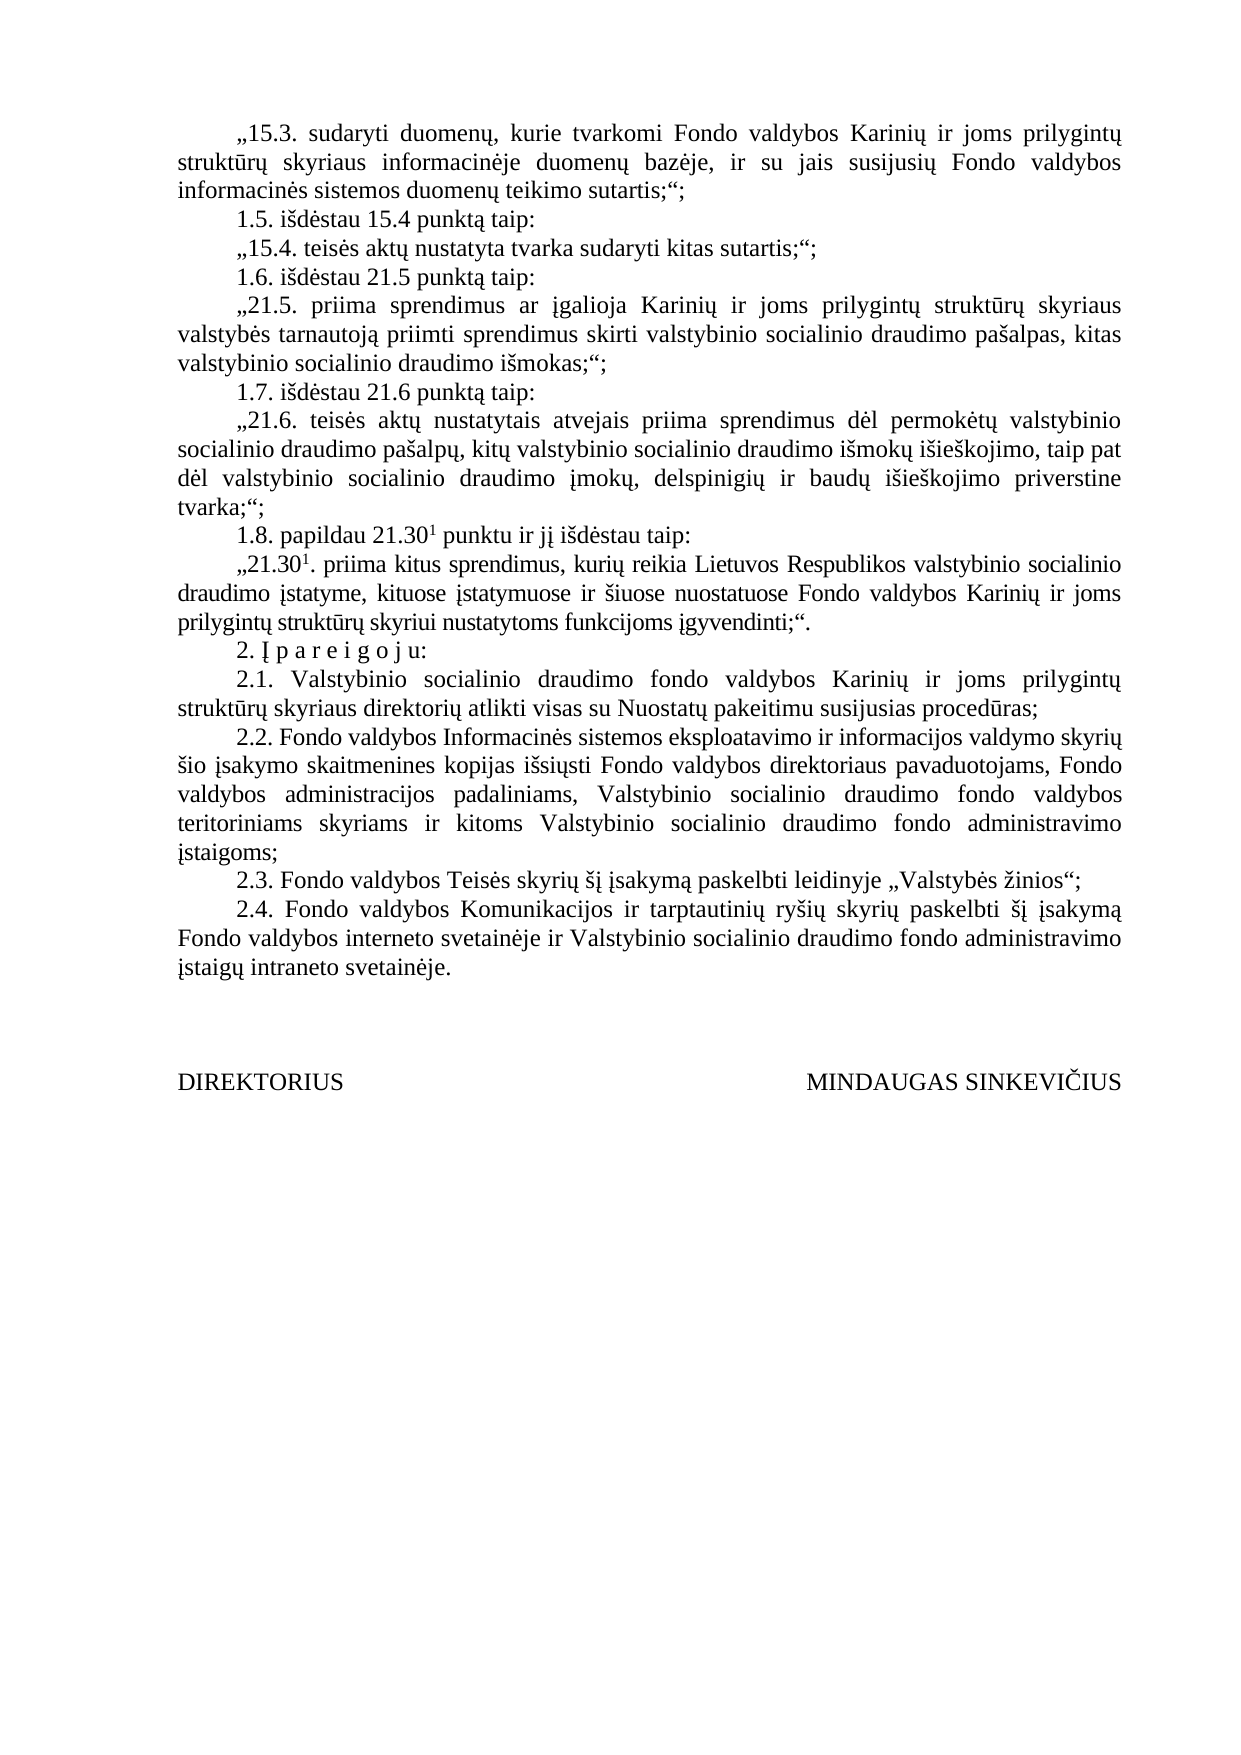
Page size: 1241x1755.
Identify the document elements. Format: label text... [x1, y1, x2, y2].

text „15.3. sudaryti duomenų, kurie tvarkomi Fondo valdybos Karinių ir joms prilygintų struktūrų skyriaus informacinėje duomenų bazėje, ir su jais susijusių Fondo valdybos informacinės sistemos duomenų teikimo sutartis;“; [177, 118, 1122, 204]
text 1.8. papildau 21.301 punktu ir jį išdėstau taip: [177, 521, 1122, 549]
text 1.7. išdėstau 21.6 punktą taip: [177, 377, 1122, 406]
text „21.5. priima sprendimus ar įgalioja Karinių ir joms prilygintų struktūrų skyriaus valstybės tarnautoją priimti sprendimus skirti valstybinio socialinio draudimo pašalpas, kitas valstybinio socialinio draudimo išmokas;“; [177, 291, 1122, 377]
text 2.3. Fondo valdybos Teisės skyrių šį įsakymą paskelbti leidinyje „Valstybės žinios“; [177, 866, 1122, 894]
text 2. Į p a r e i g o j u: [177, 636, 1122, 664]
text 2.4. Fondo valdybos Komunikacijos ir tarptautinių ryšių skyrių paskelbti šį įsakymą Fondo valdybos interneto svetainėje ir Valstybinio socialinio draudimo fondo administravimo įstaigų intraneto svetainėje. [177, 894, 1122, 981]
text Direktorius Mindaugas Sinkevičius [177, 1067, 1122, 1096]
text 2.2. Fondo valdybos Informacinės sistemos eksploatavimo ir informacijos valdymo skyrių šio įsakymo skaitmenines kopijas išsiųsti Fondo valdybos direktoriaus pavaduotojams, Fondo valdybos administracijos padaliniams, Valstybinio socialinio draudimo fondo valdybos teritoriniams skyriams ir kitoms Valstybinio socialinio draudimo fondo administravimo įstaigoms; [177, 722, 1122, 866]
text 1.5. išdėstau 15.4 punktą taip: [177, 204, 1122, 233]
text 2.1. Valstybinio socialinio draudimo fondo valdybos Karinių ir joms prilygintų struktūrų skyriaus direktorių atlikti visas su Nuostatų pakeitimu susijusias procedūras; [177, 664, 1122, 722]
text 1.6. išdėstau 21.5 punktą taip: [177, 262, 1122, 291]
text „15.4. teisės aktų nustatyta tvarka sudaryti kitas sutartis;“; [177, 233, 1122, 262]
text „21.6. teisės aktų nustatytais atvejais priima sprendimus dėl permokėtų valstybinio socialinio draudimo pašalpų, kitų valstybinio socialinio draudimo išmokų išieškojimo, taip pat dėl valstybinio socialinio draudimo įmokų, delspinigių ir baudų išieškojimo priverstine tvarka;“; [177, 406, 1122, 521]
text „21.301. priima kitus sprendimus, kurių reikia Lietuvos Respublikos valstybinio socialinio draudimo įstatyme, kituose įstatymuose ir šiuose nuostatuose Fondo valdybos Karinių ir joms prilygintų struktūrų skyriui nustatytoms funkcijoms įgyvendinti;“. [177, 549, 1122, 636]
